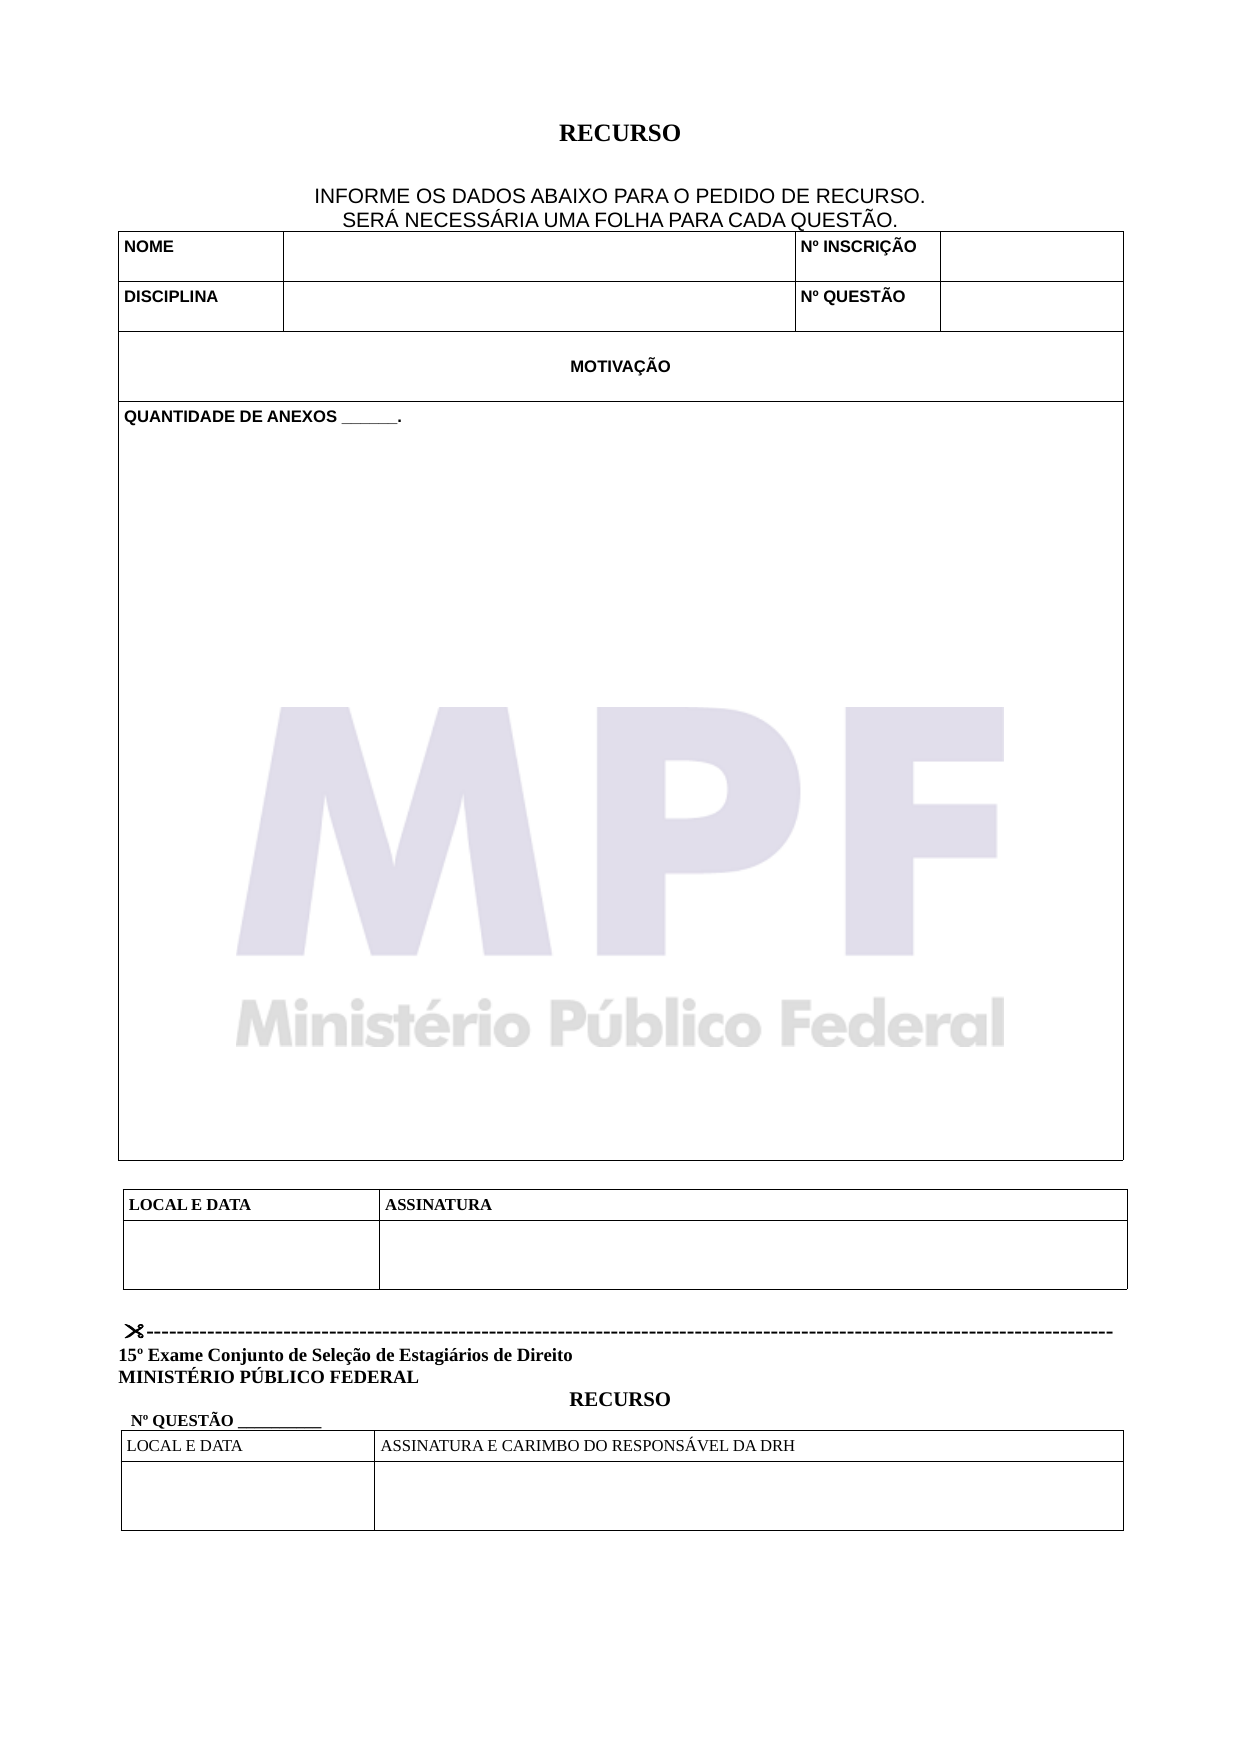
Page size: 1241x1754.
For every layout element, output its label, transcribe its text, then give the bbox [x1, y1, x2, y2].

text RECURSO [118, 1387, 1122, 1411]
table_header LOCAL E DATA [124, 1190, 379, 1219]
text 15º Exame Conjunto de Seleção de Estagiários de Direito [118, 1344, 1122, 1366]
table_header [284, 232, 795, 281]
table_header [941, 232, 1123, 281]
table_header ASSINATURA [380, 1190, 1127, 1219]
table_header LOCAL E DATA [122, 1431, 374, 1461]
text Nº QUESTÃO __________ [118, 1411, 1122, 1430]
table_cell [284, 282, 795, 331]
table_cell [122, 1462, 374, 1530]
text RECURSO [118, 118, 1122, 147]
table_cell MOTIVAÇÃO [119, 332, 1123, 401]
table_header NOME [119, 232, 283, 281]
text INFORME OS DADOS ABAIXO PARA O PEDIDO DE RECURSO. [118, 183, 1122, 207]
text MINISTÉRIO PÚBLICO FEDERAL [118, 1366, 1122, 1387]
table_cell QUANTIDADE DE ANEXOS ______. [119, 402, 1123, 1160]
table_cell [124, 1221, 379, 1289]
table_header Nº INSCRIÇÃO [796, 232, 940, 281]
text ------------------------------------------------------------------------------------------------------------------------------- [118, 1318, 1122, 1344]
table_header ASSINATURA E CARIMBO DO RESPONSÁVEL DA DRH [375, 1431, 1123, 1461]
text SERÁ NECESSÁRIA UMA FOLHA PARA CADA QUESTÃO. [118, 207, 1122, 231]
table_cell [375, 1462, 1123, 1530]
table_cell [380, 1221, 1127, 1289]
table_cell [941, 282, 1123, 331]
table_cell Nº QUESTÃO [796, 282, 940, 331]
table_cell DISCIPLINA [119, 282, 283, 331]
